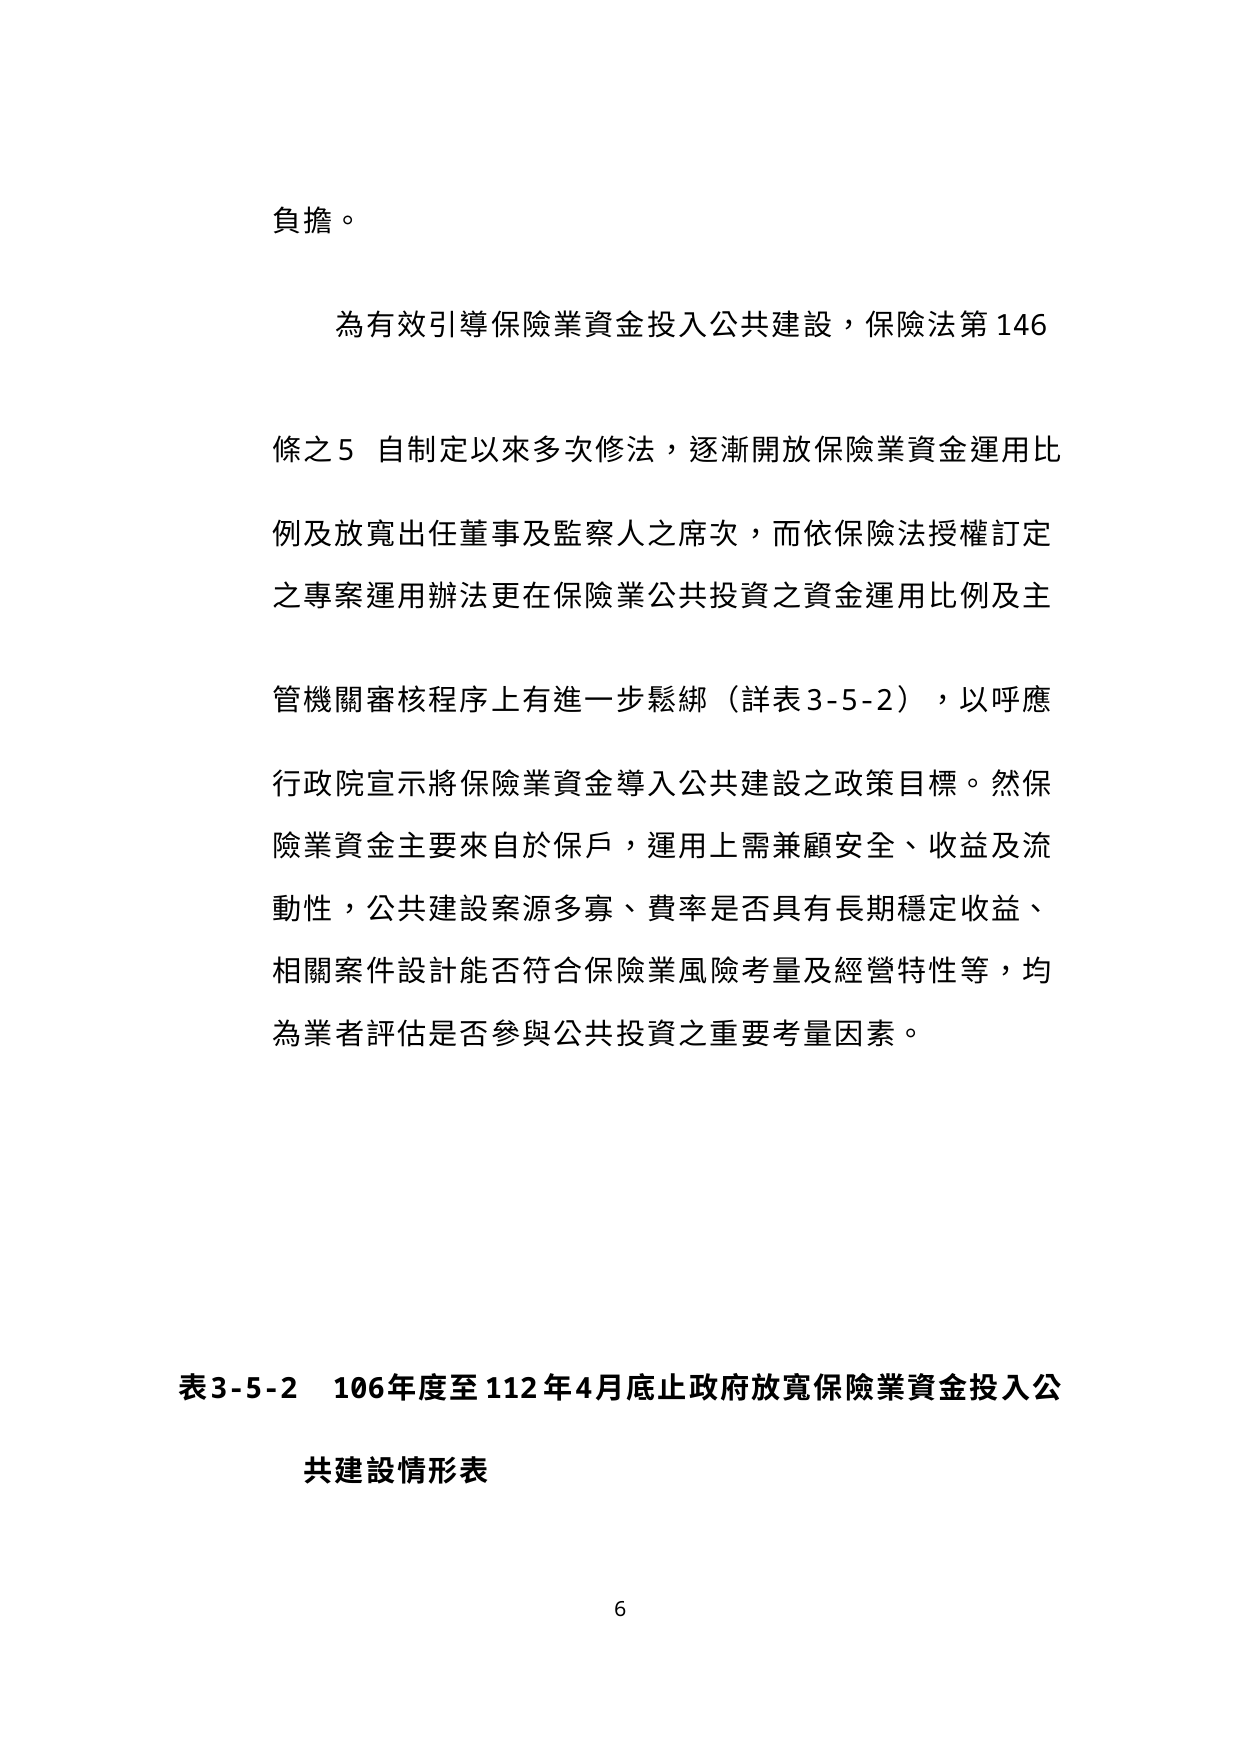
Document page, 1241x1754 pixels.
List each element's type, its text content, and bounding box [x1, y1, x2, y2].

text 表3-5-2 106年度至112年4月底止政府放寬保險業資金投入公共建設情形表 [163, 1302, 1092, 1490]
text 為有效引導保險業資金投入公共建設，保險法第146條之5 自制定以來多次修法，逐漸開放保險業資金運用比例及放寬出任董事及監察人之席次，而依保險法授權訂定之專案運用辦法更在保險業公共投資之資金運用比例及主管機關審核程序上有進一步鬆綁（詳表3-5-2），以呼應行政院宣示將保險業資金導入公共建設之政策目標。然保險業資金主要來自於保戶，運用上需兼顧安全、收益及流動性，公共建設案源多寡、費率是否具有長期穩定收益、相關案件設計能否符合保險業風險考量及經營特性等，均為業者評估是否參與公共投資之重要考量因素。 [266, 240, 1063, 1052]
text 保險業之資金運用範圍規定於保險法中，81年2月26日保險法公布修正，即將經主管機關核准之專案運用及公共投資列入保險資金可運用範圍之一。嗣行政院於102年度推出提振景氣措施重大政策，宣示引進保險業資金參與公共建設投資為重點推動事項後，近年來政府持續積極引導保險業以其龐大資金挹注公共建設，期減少政府之財政負擔。 [266, 177, 1063, 240]
